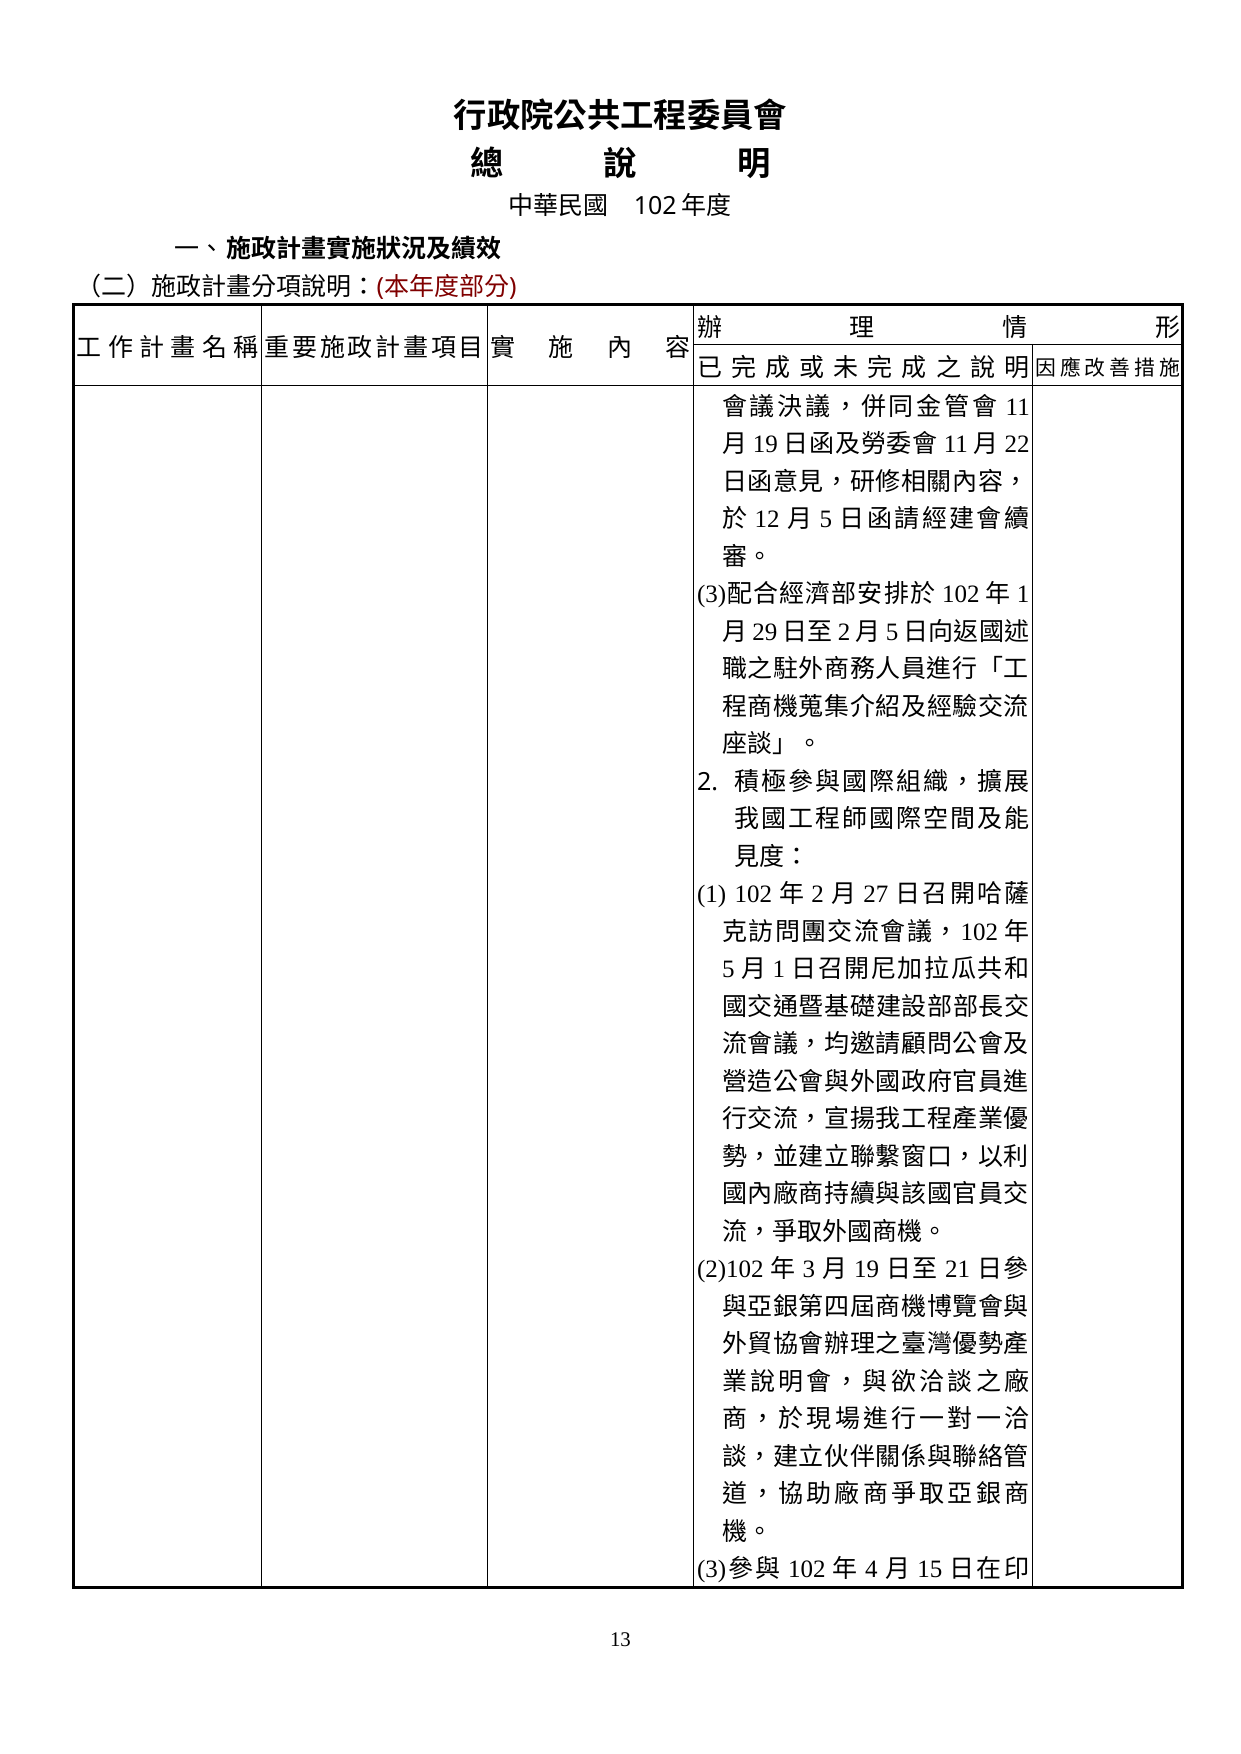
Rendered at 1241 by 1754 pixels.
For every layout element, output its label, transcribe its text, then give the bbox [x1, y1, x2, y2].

table_cell 重要施政計畫項目 [262, 306, 487, 384]
table_header 施政計畫實施狀況及績效 （二）施政計畫分項說明：(本年度部分) [74, 228, 1183, 303]
table_cell 實施內容 [488, 306, 693, 384]
table_cell [75, 386, 261, 1586]
table_cell 已完成或未完成之說明 [694, 345, 1032, 384]
table_cell 辦理情形 [694, 306, 1181, 344]
table_cell [1033, 386, 1181, 1586]
table_cell 立法院交通委員會審查通過精進履約爭議處理機制、改善不良廠商拒絕往來措施之政府採購法部分條文修正草案，並於二讀時決議交付協商，已完成朝野黨團協商，待二、三讀程序。 配合政府採購實務運作之需求，簡化採購作業程序，提升採購效率，強化採購興利之目的，擬具「政府採購法部分條文修正草案」，報行政院審查，經行政院楊政務委員秋興審查完竣，待行政院院會通過後送立法院審議。 完成修正「投標須知範本」、「參考最有利標精神投標須知範本」、「勞務採購契約範本」、「工程採購契約範本」。 完成修正「押標金保證金暨擔保作業辦法」、「機關委託技術服務廠商評選及計費辦法」。 完成修訂「工程結算驗收證明書」格式。 完成修正「專家學者建議名單資料庫建置及除名作業要點」、「公共工程招標文件公開閱覽制度實施要點」、「專家學者建議名單資料庫審議小組設置要點」。 函頒「採購評選程序精進措施」、「機關以公告招標程序辦理公告金額以上技術服務採購異質性原則及文化創意勞務採購之決標原則」。 與廉政署於全國各地舉辦4場反貪腐座談會，宣導反貪理念，參加之機關及廠商人員約1,132人。 辦理「善用採購法之彈性機制辦好採購」研討會2場，邀請各中央機關及地方政府首長與決策人員進行經驗交流，參加人員約計325人。 推動公共工程躍升計畫，各機關技術服務採最有利標決標案件比率自101年初63.18%提升至102年度84.32%；決標金額比率自101年初70.94％提升至102年度96.65%。另目前各機關推薦納入專家學者建議名單資料庫之公務員(含退休者)人數達1,476人，為資料庫人數29.96%；如與101年6月之1,154人比較，計增加322人，增加比率29.90%。 辦理「原住民地區鄉鎮市區長之採購座談」計4場，參與人員含高雄市桃源區長、那瑪夏區長、屏東縣來義鄉長及南投縣仁愛鄉公所秘書等逾120人參與，以瞭解原住民地區公所辦理採購之問題，宣導現行政府採購機制及正確執行方式，建構健康的採購環境。 辦理「建構健全工程環境 推動優質建設 讓人民有感」3場專題演講，約600人參加，讓機關、學界及工程產業界瞭解我國亟待建構健全工程環境及推動優質建設之重要性及近年積極作為，提醒政府機關及產業善用相關措施，使工程效率及品質能提升。 為鼓勵機關以國際上常用之仲裁方式解決爭議，協助各仲裁協會於北、中、南、東4地辦理15場履約爭議研討會，約2,800人報名參加，本會係介紹本會履約爭議處理精進措施。據洽各仲裁協會統計102年度公共工程仲裁案件計100件，較101年之61件，件數成長約64%，顯示各機關採用仲裁之意願已有提升。 委託訓練機關（構）辦理採購專業人員之基礎訓練及進階訓練共183班，計11,648人參訓，取得採購專業人員資格者逾7,500人。 與行政院人事行政總處及行政院勞工委員會合辦「公部門勞務採購勞動權益保障實務」講習計9場，參加人員約580人。 與行政院人事行政總處及行政院勞工委員會合辦「102年度辦理政府運用勞動派遣」講習計7場，參加人員約計526人。 編印「政府採購法令彙編」 3萬冊。 查察統計本會政府電子採購網最有利標標案異常案件，計130件，並洽相關機關檢討說明，提升採購評選案件之公正性。 督促及審查各機關依政府採購法第111條及「機關提報巨額採購使用情形及效益分析作業規定」提報巨額採購使用情形及其效益分析計3,700件。其中經本會列為重大案件需作效益評估者為6件。 督導各機關查察、追究採購違失之機關及廠商責任，包括LED路燈、圖書、教學軟體、滅火器共同供應契約等案件。 102年度政府電子採購網公告機關招標資訊25萬餘筆。出刊250期「政府採購公報」電子版，提供機關統一刊登招標及決標資訊。 推動電子領標，提供廠商24小時均可利用政府電子採購網進行網路領標，減輕廠商往返人力及時間成本，減少機關人工作業。102年機關提供電子領標案件計24萬餘件，廠商電子領標次數計95萬餘件。 推動「共同供應契約網路訂購」，以網路取代傳統訂購流程，節省政府採購支出，提升政府採購效率，簡化廠商接單下訂行政作業及訂單管理之作業流程。102年網路訂購數達23萬餘筆，電子下訂總金額達258.71億餘元。 推動招標文件網路公開閱覽，提供民眾及廠商免費下載閱覽招標文件，經由預先徵求廠商或民眾意見，提升公共工程規劃設計品質，並減少正式招標及履約階段之爭議。102年可於網路公開閱覽案件數1,377件，占公開閱覽案件數88.61%。 配合政府相關法令規章變更或本會業務需要，增進政府電子採購網系統功能及服務項目： 為掌握我國廠商承包或分包外國政府採購案件資訊，新增「得標外國案件」功能，俾利廠商會員或機關人員登載相關資料。 於各招標查詢功能新增可查詢當日公告及等標期內標案之選項，提供使用者更多樣化之查詢功能選項，並兼顧電腦系統運作效能。 機關辦理工程類之巨額或特殊採購，為掌握不訂定特定資格之情形，於巨額或特殊採購之工程招標公告者，增加登載「不訂定特定資格之理由」欄位。 機關辦理勞動派遣勞務採購，傳輸招標及決標公告時，增加「法定固定費用」管控機制，以防範決標金額低於法定固定費用之不合理情形。 為利機關可以廠商負責人為裁處對象刊登拒絕往來廠商名單，於拒絕往來廠商名單增加獨資商(行)號之負責人管控機制。 為適度揭露各機關利用共同供應契約相關採購資訊，提升資訊透明度，供各界監督，新增共同供應契約「機關訂單查詢」功能，提供機關及廠商查詢單筆訂購總金額逾10萬元之訂單摘要資訊。 配合「公共工程招標文件公開閱覽制度實施要點」修正，增修各式招標公告及公開閱覽功能。 為使民眾瞭解廠商因何案件成為優良廠商，於優良廠商公告增加登載得獎案件資料。 為配合臺紐經濟合作協定(ANZTEC)之生效，提供符合協定之系統功能。 為促進技師養成、考試及執業能緊密配合，並與國際接軌，配合技師考試主管機關考選部推動改進現行技師考試制度，協調擇定大地工程技師為優先實施的技師科別，將自104年起辦理大地技師分階段考試。新制第一階考試及格者尚需完成2年以上實務工作歷練及一定時數的專業研習，合格後始得參加第二階段考試，第二階段考試則將加重實務性考題之比重，以考選出具有執業能力的技師。另委請中國土木水利工程學會完成建置「實務工作歷練媒合平台」及「實務工作經歷資料庫及管理資訊系統」。 102年9月13日黃光男政務委員召開室內設計技師專業證照座談會議，決議由室內設計裝修公會儘速將新增室內設計技師必要性之研究報告函復內政部，以啟動新增技師科別之程序。 依立法院第8屆第4會期交通委員會第11次全體委員會議於102年11月21日審議陳明文立委所提「土木工程法（草案）」，經林明溱立委等臨時提案，決議由本會就該法草案提出評估報告，基於過往各界就土木工程法（草案）部分內容仍有歧見，為廣泛蒐集產官學研各界正反意見，本會於102年12月31日召開「研商土木工程法（草案）報告評估會議」，邀請各工程目的事業主管機關、地方機關及產業公會共同討論。 持續查察工程技術顧問公司相關違規情形。 為防止執業技師長期出國不歸，致影響工程技術服務品質或有出借牌照之情事，查察計有8位技師出境超過6個月，經函請招標機關查察結果，該等技師於出境期間未執行技師業務。 針對承辦案件數量異常之技師事務所及工程技術顧問公司加強查察，以遏止可能發生履約品質不佳之情事。本年度共辦理3家工程技術顧問公司之業務檢查。 檢核公共工程專業技師簽證規則第15條規定簽證技師應每6個月申報簽證紀錄之執行情形，就未申報案件數量大者及技術服務廠商承辦案量統計數量異常者進行查核，以正式發函或以電子郵件通知限期補正，並請委辦機關依相關規定落實技師專業責任，共計通知改正約計480位。 依「產業創新條例」及「公司研究發展支出適用投資抵減辦法」規定，辦理工程技術顧問公司101年度研究發展支出適用投資抵減相關審查認定工作，計有中鼎工程股份有限公司、台灣世曦工程顧問股份有限公司及中興工程顧問股份有限公司分別提案向本會申請研究發展支出適用投資抵減，共計17案。 依技師懲戒委員會及技師懲戒覆審委員會組織及審議規則所訂程序辦理技師懲戒審議案，本年度計審結12件，程序簽結2案，各案均符合案件處理時效。審結之12案提起覆審3案，提起覆審率為25%。 辦理工程顧問服務業本年度業務統計分析（資料時間為101年1月1日至101年12月31日止），瞭解產業產值及就業人數發展狀況。 辦理技術服務教育訓練共20場，計677人參與訓練。 補助技師公會及相關專業團體辦理研討活動，共計18場，金額計96,647元，參訓技師約2,375人。 成立跨部會「工程產業全球化平臺」，共同解決工程業界於全球化中遭遇之問題： (1)於102年2月20日、5月3日及7月23日召開3次平臺會議，決議由本會結合跨部會資源成立工程產業全球化專案辦公室，並就援外工程辦理原則、協助廠商取得融資授信及勞動法令釋疑等議題，提出解決作法，獲業界肯定。 (2)102年5月9日研擬「工程產業國際化政策白皮書」（草案），於10月15日將白皮書草案函報行政院；行政院10月21日函請經建會會商有關機關研提意見，本會經參酌經建會11月11日審查會議決議，併同金管會11月19日函及勞委會11月22日函意見，研修相關內容，於12月5日函請經建會續審。 (3)配合經濟部安排於102年1月29日至2月5日向返國述職之駐外商務人員進行「工程商機蒐集介紹及經驗交流座談」。 積極參與國際組織，擴展我國工程師國際空間及能見度： (1) 102年2月27日召開哈薩克訪問團交流會議，102年5月1日召開尼加拉瓜共和國交通暨基礎建設部部長交流會議，均邀請顧問公會及營造公會與外國政府官員進行交流，宣揚我工程產業優勢，並建立聯繫窗口，以利國內廠商持續與該國官員交流，爭取外國商機。 (2)102年3月19日至21日參與亞銀第四屆商機博覽會與外貿協會辦理之臺灣優勢產業說明會，與欲洽談之廠商，於現場進行一對一洽談，建立伙伴關係與聯絡管道，協助廠商爭取亞銀商機。 (3)參與102年4月15日在印尼泗水辦理之APEC基礎建設發展與投資對話會議，研討主軸係期待透過建立PPP相關機制，吸引先進國家私部門投資各會員體之基礎建設計畫；復於12月2日參與在印尼雅加達舉行「建置APEC PPP專家諮詢小組之初步會議及第2屆亞太基礎建設合作夥伴關係與印尼政府對話」，由我國代表適時於會中表達該小組宜有相關基礎建設計畫經驗之工程專家等相關意見。 (4)102年5月9日至11日會同工程產業廠商共同參與歐銀年會及商業論壇，蒐集相關商機及建立聯繫管道，促成外交部及歐銀共同資助安排他國考察團參訪我工程實績。 協助國內技師取得國際工程師資格，提升國際競爭力：輔導社團法人中國工程師學會加入國際性工程師組織，推動與其他國家相互認許技師資格： (1)補助中國工程師學會「中華台北亞太工程師監督委員會」出席102年6月17至22日於韓國首爾舉辦之2013IEAM大會，我亞太工程師監督委員會主任委員莫若楫博士獲「亞太工程師」全體會員無異議支持續任下屆(2013-2015)「亞太工程師協調委員會」主席。 (2) 補助中國工程師學會出席102年5月8日至11日於印度海德堡舉行之FEIAP第 21屆大會，會中通過我亞太工程師監督委員會副主任委員李建中博士續任副會長2年，任期至2015年。 (3) 補助中國工程師學會於102年11月15日舉辦「地下近接施工之管制及案例探討」國際研討會，計有台灣、馬來西亞、香港工程師95人參加，強化我國與馬來西亞及香港工程技術交流以及相關工程師組織之互動。 (4) 補助中國工程師學會出席102年11月11日至12日於印尼雅加達召開之2013FEIAP期中理事會，我國為FEIAP制訂之「FEI AP Engineering Education Guideline」已獲聯合國教科文組織(UNESCO)亞洲及太平洋區域科學局採用，我出席會議之亞太工程師監督委員會副主任委員李建中博士於11月13日拜訪聯合國教科文組織雅加達辦事處。 配合經濟部辦理海峽兩岸經濟合作架構協議（ECFA）、臺紐經濟合作協定（ANZTEC）及臺星經濟夥伴協議（ASTEP）「服務貿易章」相關議題協商工作，爭取對我方業者更佳之待遇。臺紐ANZTEC 及臺星ASTEP分別於102年7月10日及11月7日簽署，有關工程技術服務市場部分，我方維持現行市場進入條件並無進一步開放。 依處理期限完成技師證照核發與工程技術顧問公司許可、登記作業： 技師證書：951件。 技師執業執照：1,023件。 工程技術顧問公司許可（含變更許可事項）及工程技術顧問公司登記（含新核發、換發及註銷登記證）：309件。 辦理技師訓練活動申請核 備案件同意備查：1,514筆。 透過統包工程最有利標，以利縮短工期，提升品質，避免低價搶標，引進新材料新技術新工法，解決科技研發與採購招標之難題，帶動產業研發能量發展與技術提昇，建立工程產業赴國外開拓市場之競爭力。 完成統包平台會議3場次，就在建統包工程主辦機關履約過程所發生問題建立溝通瞭解的管道外，也透過宣導與交流協助機關啟案。 成立統包輔導團並至各機關完成統包工程宣導及經驗分享交流活動共13場次，除介紹如何辦好統包及統包金質獎案例外，並針對相關辦理經驗與難題進行綜合座談，以利橫向交流。 建置統包知識庫網頁，內容包含統包各階段辦理流程之參考文件與工具、專家演講資料及各機關曾遭遇問題與對策等，讓各主辦機關在辦理統包時取得有用資訊，以建立足夠的信心與能力。 協助及輔導部會署及地方政府積極辦理採購稽核業務，並按月將稽核監督辦理結果彙送本會，俾供列管、統計、檢討及考核。14個部會署及22個地方採購稽核小組102年度分別稽核監督2,559件及4,486件採購案。 透過政府採購公報、公告及查核系統，廠商檢舉及媒體、民意關切案件勾稽篩選異常採購案件辦理稽核監督。本小組本年度辦理採購稽核監督案件共計297件。 完成101年度全國各採購稽核小組績效考核作業，考核結果業函送各稽核小組設立機關辦理人員敘獎事宜，且就考核發現缺失或應行注意改善之情形函請各採購稽核小組研謀改進措施。另就考核成績不佳機關，本小組亦辦理專案輔導，俾提升稽核專業並強化稽核功能。 就稽核所見缺失按季彙整後函送各機關於辦理類案採購時留意，以避免重複發生類似缺失，並將實務遭遇問題回饋制度面研議對策。 本年度稽核監督疑有犯罪嫌疑者，共4個機關，4件採購案已移請法務部廉政署及臺灣高等法院檢察署參處。 本小組原規劃於北、中、南、東及外島5個地區，各舉辦1場政府採購稽核業務研習會共5場，為撙節經費，改為只辦1場由各採購稽核小組分別薦派5位種子人員參訓，再由該種子人員各自辦理機關之教育訓練，總計180人參訓，預估效益將可擴展影響14個中央機關採購稽核小組共670人及22個地方政府採購稽核小組共1,051人。 本年度共計收辦1,066件政府採購爭議案件（含採購申訴及履約爭議調解）。同期間並辦結1,058件（含前期收案），其中採購申訴案件結案535件，採購履約爭議調解案件結案523件，已有效解決機關與廠商之採購所生爭議。 年度預算先期審議作業：依各主審機關（如經建會、研考會及主計總處等）所訂時程完成審議意見之研提及參與相關審議會議，配合完成271件計畫審議作業。 可行性研究、綜合規劃及基本設計階段審議作業：辦理相關計畫審議，除自行審議外亦視個案需要辦理現勘或召開審查會議，以提昇審議品質，並如期於規定時限內完成，俾使工程得以順利執行；本年度共完成137件計畫審議作業，業務執行進度正常。 本年度計完成「6月0602地震」、「7月蘇力颱風」、「8月潭美及康芮颱風」及「9月天兔及菲特颱風」4場專案之復建經費審議，共建議行政院核列復建工程4,175件，復建經費69億3,298萬8千元。 另配合復建經費審議及執行管理作業需求，辦理復建經費審議及執行資訊系統委託維運，新增4項統計功能，並依使用者建議調整功能與介面，維持系統正常營運。 本年度辦理「應用公共工程經費電腦估價系統(PCCES)架構估算工程二氧化碳排放量委託研究案」，並將成果報告提供相關單位參考。 102年3月6日召開「公共工程排碳量估算試辦作業研商會議」，請相關部會就主管或常辦理之工程類別研提碳排放估算試辦工程計20件，並續於5月2日、6月13日召開2次工作會議，瞭解相關部會碳排放估算或盤查相關作業辦理情形。 102年度永續公共工程入口網建置「生態廊道」、「工程碳排放量」及「人工濕地」等3個主題專區，並新增新聞255則及專欄文章4篇。 已辦理公共工程施工綱要規範25場審查會議，針對各界使用者的意見回饋，更新施工綱要規範的內容。另本年度已彙集各機關施工規範，建置「各機關施工規範查詢平台」，以利各界迅速查詢、下載。 已於7月10日至12月5日分別至桃園縣政府等機關召開7場次工項編碼輔導會議，以利編碼正確率之提升。另本年度新增10章機具類編碼規則表。 已於8月及11月完成公布2次價格資料庫，及每月15、25日提供之大宗資材價格趨勢行情分析；另完成公共工程標案查詢資料庫，查詢設定之條件包含工項編碼、工項名稱、單價範圍、所屬區域、縣市別、主辦機關、工程類別、決標日期與標比等，查詢之工項如有下層單價分析亦可進一步檢視，另使用者可選擇欲參考之樣本，進行價格統計。 共計於北、中、南區完成各4場次(共12場)教育訓練，實際參與上課總人數共計366人，其中學員針對課程之教學滿意度及軟體功能滿意度約為94%，讓學員實際接觸本系統之基本操作及進階應用，成功拓展本系統使用範圍及普及率；另針對使用者回饋意見完成14項PCCES系統程式更新，提高預算編製之品質。 辦理法院、檢察或調查機關囑託之公共工程技術鑑定作業，102年度收案60件、結案67件(含前期收案)，暨於102年11月4日至5日、11日至12日協助司法院辦理「102年度工程專業法官高階講習」，參與該講習之法官達284人。 辦理完成由行政院列管公共工程計畫作業計畫審查、執行進度追蹤及實地查證等管制作業。 每月追蹤管制1億元以上公共建設計畫及莫拉克颱風災後重建工程之預算執行績效，提本會「公共建設督導會報」委員會議進行檢討。 辦理活化閒置公共設施推動，已召開行政院活化閒置公共設施督導會議，逐案檢討活化辦理情形，專案小組列管案件累計163件，其中154件已達活化標準解除列管，繼續列管9件；另復於102年度經3次函請各機關全面再清查地方閒置公共設施，計新增納入列管173件，合計列管182件閒置公共設施，已請主管機關確實督促並協助設施管理機關依活化計畫辦理。 已辦理10次公共建設督導會報委員會議，並彙整「公共建設推動辦理情形」至行政院會報告5次。 每季召開檢討會議(計4次)追蹤檢討「愛台12建設」執行情形，並彙整報行政院(計4次)。 102年2月20日及6月28日完成「公共工程金質獎頒發作業要點」修正及函頒、102年6月6日完成「公共工程施工品質管理作業要點」之修訂及函頒、102年8月9日完成「公共工程品質管理人員訓練暨回訓作業規定」、「公共工程品質管理班訓練大綱」及「公共工程品質管理人員回訓大綱」等3項行政規則之修正及函頒。 完成26個中央及22個地方主管機關工程施工查核小組之101年度績效考核作業。 本會(中央工程施工查核小組)辦理102年度工程品質查核，共查核160件。 辦理6場次之「公共工程品質管理教育訓練」，調訓244人次參加。 完成規劃及製作4個單元品管及法務等相關教育訓練E-化課程，計有16,654小時上線選讀。 持續委託代訓機構辦理品管班及回訓班，本年度辦理品管班104期，共3,927人參訓；回訓班152期，共5,730人參訓，合計256班，參訓人數9,657人。 定期開會（計4次）督導各道路及管線主管機關、縣市政府推動路平方案執行情形，並辦理2場路平觀摩會及2場路平實地訪查。 辦理全民監督公共工程實施方案檢討會及考核小組會議。 辦理101年度執行績效優良機關及民眾頒獎活動。 本年度全民督工通報案件共計2,228件，均已交付相關主管機關持續追蹤處理改善。 完成第13屆公共工程金質獎評選及頒獎活動，表揚優良公共工程機關、廠商及人員。 建置及維護公共工程管理相關資訊系統，於年度開始規劃建置管理資訊系統及撰擬填報須知，並通知相關機關上網登錄各項計畫之基本資料與每月執行進度等，俾利追蹤管制執行進度及預算支用情形，及加速計畫執行資料之蒐集與統計分析，提升工程管理績效。 已定期辦理系統維護及資安等事宜，確保公共工程管理資訊系統正常運作。 [694, 386, 1032, 1586]
table_cell 工作計畫名稱 [75, 306, 261, 384]
table_cell 適時檢討修訂採購法相關法規，協助各機關解決適用疑義 辦理政府採購法令宣導及教育訓練，增進採購人員專業知識，並建立採購專業人員管理制度。 加強督考各機關辦理採購情形，防杜採購違失。 推動政府採購電子化。 精進政府電子採購系統。 健全技師及工程技術顧問公司相關法規制度 強化技術服務廠商管理機制並研擬策略，提升技術服務品質 輔導工程技術顧問業健全發展及推動技師證照國際化 辦理技師證照及工程技術顧問公司登記管理與技師訓練活動核備 辦理統包相關輔導措施 協助及輔導各稽核小組辦理採購稽核業務 主動辦理採購稽核業務 辦理各採購稽核小組績效考核事宜 彙整稽核所見缺失 異常案件移送廉政署及檢調參處 舉辦政府採購稽核業務研習會 爭議個案經由外聘委員專業、客觀審理，並透過委員會議之合議審議，以保障廠商與機關合法權益，並兼顧公共利益及提升政府採購執行效率。 配合經建會、研考會、主計總處等主審機關辦理102年年度預算先期作業會審業務。 依「政府公共工程計畫與經費審議作業要點」規定，辦理各類公共工程計畫基本設計階段審議。 辦理地方政府所提災後復建工程經費需求之審議 持續推動公共工程落實節能減碳機制及宣導永續公共工程理念 強化與整合施工綱要規範、工程編碼及細目碼、工程價格資料庫、電腦經費估價系統之服務功能，並辦理宣導及相關推廣教育訓練。 協助法院、檢察或調查機關釐清事實，解決工程爭議；縮短工程人員與法律人員對司法爭議工程案件觀念差異，以解決工程紛爭。 辦理列管公共建設計畫(含愛台12建設計畫等)之追蹤管考並協助解決困難，使工程順利進行，提升預算執行率。 辦理重大公共工程協調會議，俾利公共工程之執行。 健全品管法規，辦理品質查核與績效考核，落實工程施工查核小組機制，落實執行三級品管，並辦理品管及法務訓練，加強培育品管人才。 辦理「推動道路平整專案」。 辦理「全民監督公共工程實施方案」 辦理第13屆公共工程金質獎。 建置及維護「公共建設計畫管理系統」。 建置及維護「公共工程標案管理系統」。 建置及維護「莫拉克颱風災後重建工程管理系統」。 建置及維護「公共建設預算調查系統」。 建置及維護「全民監督公共工程網路通報系統」。 [488, 386, 693, 1586]
table_cell 落實政府採購法之施行 提升工程相關產業競爭力，並與國際接軌 稽核及監督機關辦理採購業務有無違反政府採購法令，並強化採購稽核監督機制 辦理政府採購爭議（申訴及調解）案件之審議。 辦理重大公共工程計畫技術及經費審議 辦理災後復建工程經費審議與列管作業 落實及推動永續公共工程節能減碳政策 辦理公共工程技術資料庫整合、維護與推廣作業 公共工程技術鑑定業務 公共工程計畫執行之督導協調及考核 公共工程品質管理計畫 建置及維護公共工程管理資訊系統，促進公共工程管理業務資訊化，提升公共工程效率及品質。 [262, 386, 487, 1586]
table_cell 因應改善措施 [1033, 345, 1181, 384]
